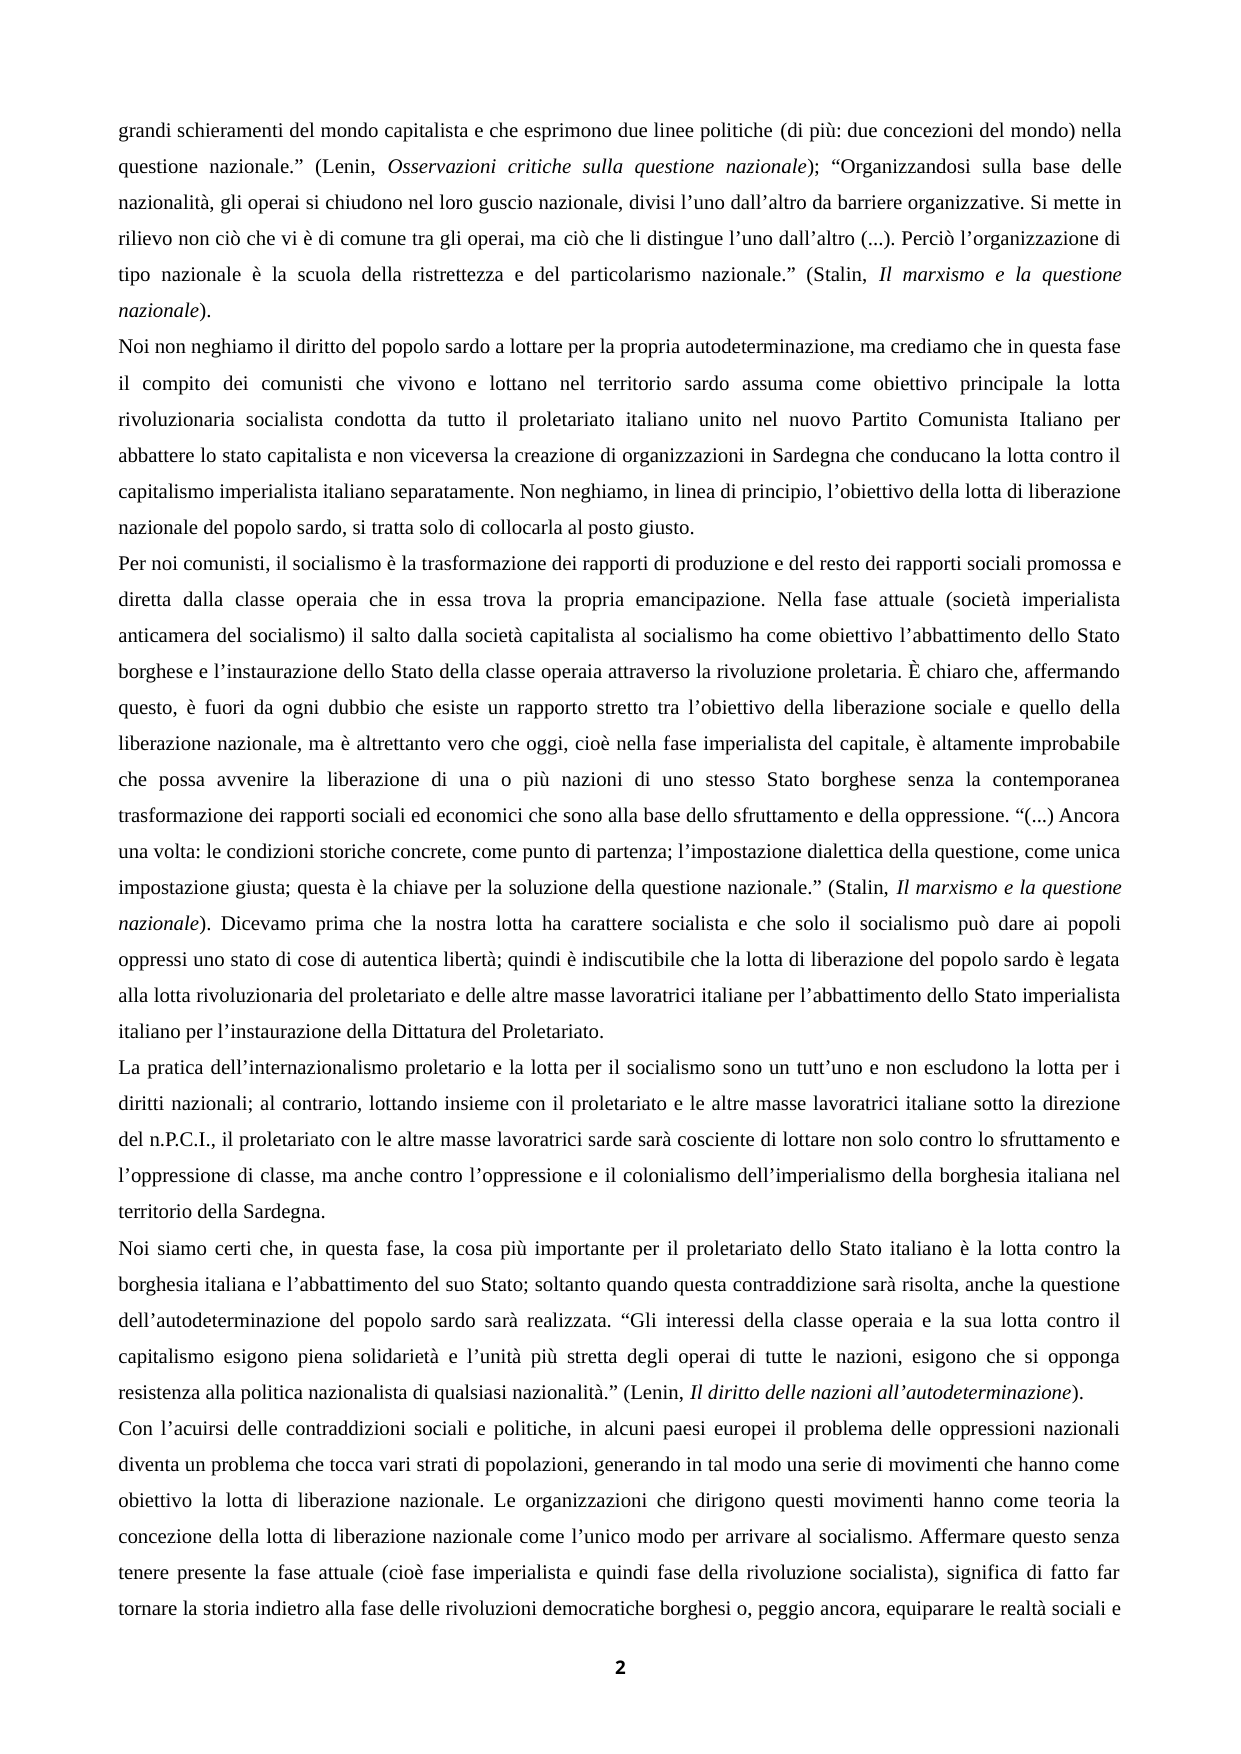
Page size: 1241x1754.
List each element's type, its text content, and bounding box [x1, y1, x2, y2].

text Noi non neghiamo il diritto del popolo sardo a lottare per la propria autodeterminazione, ma crediamo che in questa fase il compito dei comunisti che vivono e lottano nel territorio sardo assuma come obiettivo principale la lotta rivoluzionaria socialista condotta da tutto il proletariato italiano unito nel nuovo Partito Comunista Italiano per abbattere lo stato capitalista e non viceversa la creazione di organizzazioni in Sardegna che conducano la lotta contro il capitalismo imperialista italiano separatamente. Non neghiamo, in linea di principio, l’obiettivo della lotta di liberazione nazionale del popolo sardo, si tratta solo di collocarla al posto giusto. [118, 334, 1122, 539]
text La pratica dell’internazionalismo proletario e la lotta per il socialismo sono un tutt’uno e non escludono la lotta per i diritti nazionali; al contrario, lottando insieme con il proletariato e le altre masse lavoratrici italiane sotto la direzione del n.P.C.I., il proletariato con le altre masse lavoratrici sarde sarà cosciente di lottare non solo contro lo sfruttamento e l’oppressione di classe, ma anche contro l’oppressione e il colonialismo dell’imperialismo della borghesia italiana nel territorio della Sardegna. [118, 1055, 1122, 1223]
text Per noi comunisti, il socialismo è la trasformazione dei rapporti di produzione e del resto dei rapporti sociali promossa e diretta dalla classe operaia che in essa trova la propria emancipazione. Nella fase attuale (società imperialista anticamera del socialismo) il salto dalla società capitalista al socialismo ha come obiettivo l’abbattimento dello Stato borghese e l’instaurazione dello Stato della classe operaia attraverso la rivoluzione proletaria. È chiaro che, affermando questo, è fuori da ogni dubbio che esiste un rapporto stretto tra l’obiettivo della liberazione sociale e quello della liberazione nazionale, ma è altrettanto vero che oggi, cioè nella fase imperialista del capitale, è altamente improbabile che possa avvenire la liberazione di una o più nazioni di uno stesso Stato borghese senza la contemporanea trasformazione dei rapporti sociali ed economici che sono alla base dello sfruttamento e della oppressione. “(...) Ancora una volta: le condizioni storiche concrete, come punto di partenza; l’impostazione dialettica della questione, come unica impostazione giusta; questa è la chiave per la soluzione della questione nazionale.” (Stalin, Il marxismo e la questione nazionale). Dicevamo prima che la nostra lotta ha carattere socialista e che solo il socialismo può dare ai popoli oppressi uno stato di cose di autentica libertà; quindi è indiscutibile che la lotta di liberazione del popolo sardo è legata alla lotta rivoluzionaria del proletariato e delle altre masse lavoratrici italiane per l’abbattimento dello Stato imperialista italiano per l’instaurazione della Dittatura del Proletariato. [118, 551, 1122, 1043]
text grandi schieramenti del mondo capitalista e che esprimono due linee politiche (di più: due concezioni del mondo) nella questione nazionale.” (Lenin, Osservazioni critiche sulla questione nazionale); “Organizzandosi sulla base delle nazionalità, gli operai si chiudono nel loro guscio nazionale, divisi l’uno dall’altro da barriere organizzative. Si mette in rilievo non ciò che vi è di comune tra gli operai, ma ciò che li distingue l’uno dall’altro (...). Perciò l’organizzazione di tipo nazionale è la scuola della ristrettezza e del particolarismo nazionale.” (Stalin, Il marxismo e la questione nazionale). [118, 118, 1122, 322]
text Noi siamo certi che, in questa fase, la cosa più importante per il proletariato dello Stato italiano è la lotta contro la borghesia italiana e l’abbattimento del suo Stato; soltanto quando questa contraddizione sarà risolta, anche la questione dell’autodeterminazione del popolo sardo sarà realizzata. “Gli interessi della classe operaia e la sua lotta contro il capitalismo esigono piena solidarietà e l’unità più stretta degli operai di tutte le nazioni, esigono che si opponga resistenza alla politica nazionalista di qualsiasi nazionalità.” (Lenin, Il diritto delle nazioni all’autodeterminazione). [118, 1235, 1122, 1404]
text Con l’acuirsi delle contraddizioni sociali e politiche, in alcuni paesi europei il problema delle oppressioni nazionali diventa un problema che tocca vari strati di popolazioni, generando in tal modo una serie di movimenti che hanno come obiettivo la lotta di liberazione nazionale. Le organizzazioni che dirigono questi movimenti hanno come teoria la concezione della lotta di liberazione nazionale come l’unico modo per arrivare al socialismo. Affermare questo senza tenere presente la fase attuale (cioè fase imperialista e quindi fase della rivoluzione socialista), significa di fatto far tornare la storia indietro alla fase delle rivoluzioni democratiche borghesi o, peggio ancora, equiparare le realtà sociali e [118, 1416, 1122, 1620]
